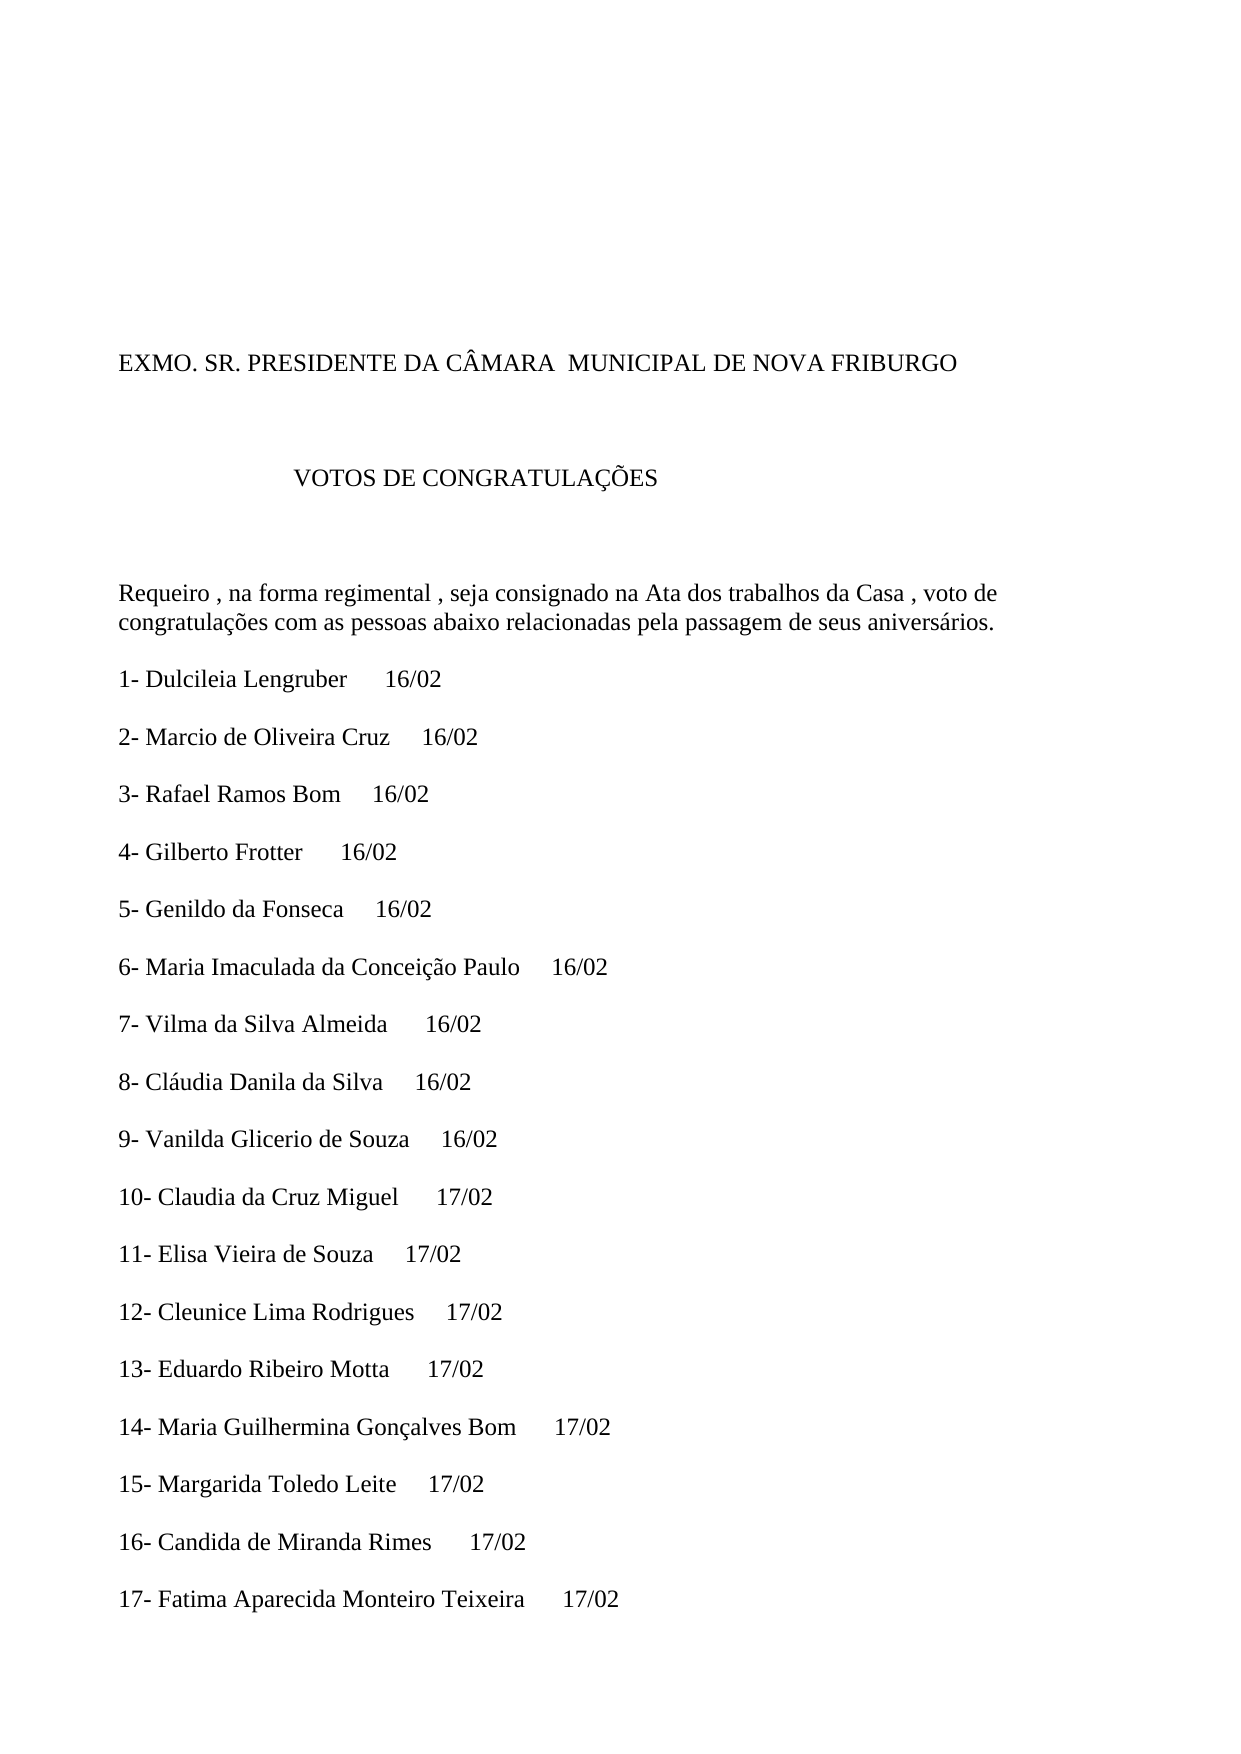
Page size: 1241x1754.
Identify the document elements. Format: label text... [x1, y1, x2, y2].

text EXMO. SR. PRESIDENTE DA CÂMARA MUNICIPAL DE NOVA FRIBURGO [118, 348, 1122, 377]
text 1- Dulcileia Lengruber 16/02 [118, 664, 1122, 693]
text 9- Vanilda Glicerio de Souza 16/02 [118, 1124, 1122, 1153]
text 7- Vilma da Silva Almeida 16/02 [118, 1009, 1122, 1038]
text 14- Maria Guilhermina Gonçalves Bom 17/02 [118, 1412, 1122, 1441]
text 5- Genildo da Fonseca 16/02 [118, 894, 1122, 923]
text 6- Maria Imaculada da Conceição Paulo 16/02 [118, 952, 1122, 981]
text 13- Eduardo Ribeiro Motta 17/02 [118, 1354, 1122, 1383]
text 10- Claudia da Cruz Miguel 17/02 [118, 1182, 1122, 1211]
text 16- Candida de Miranda Rimes 17/02 [118, 1527, 1122, 1556]
text 3- Rafael Ramos Bom 16/02 [118, 779, 1122, 808]
text VOTOS DE CONGRATULAÇÕES [118, 463, 1122, 492]
text 4- Gilberto Frotter 16/02 [118, 837, 1122, 866]
text 8- Cláudia Danila da Silva 16/02 [118, 1067, 1122, 1096]
text 2- Marcio de Oliveira Cruz 16/02 [118, 722, 1122, 751]
text 11- Elisa Vieira de Souza 17/02 [118, 1239, 1122, 1268]
text 15- Margarida Toledo Leite 17/02 [118, 1469, 1122, 1498]
text 12- Cleunice Lima Rodrigues 17/02 [118, 1297, 1122, 1326]
text 17- Fatima Aparecida Monteiro Teixeira 17/02 [118, 1584, 1122, 1613]
text Requeiro , na forma regimental , seja consignado na Ata dos trabalhos da Casa , voto de congratulações com as pessoas abaixo relacionadas pela passagem de seus aniversários. [118, 578, 1122, 636]
